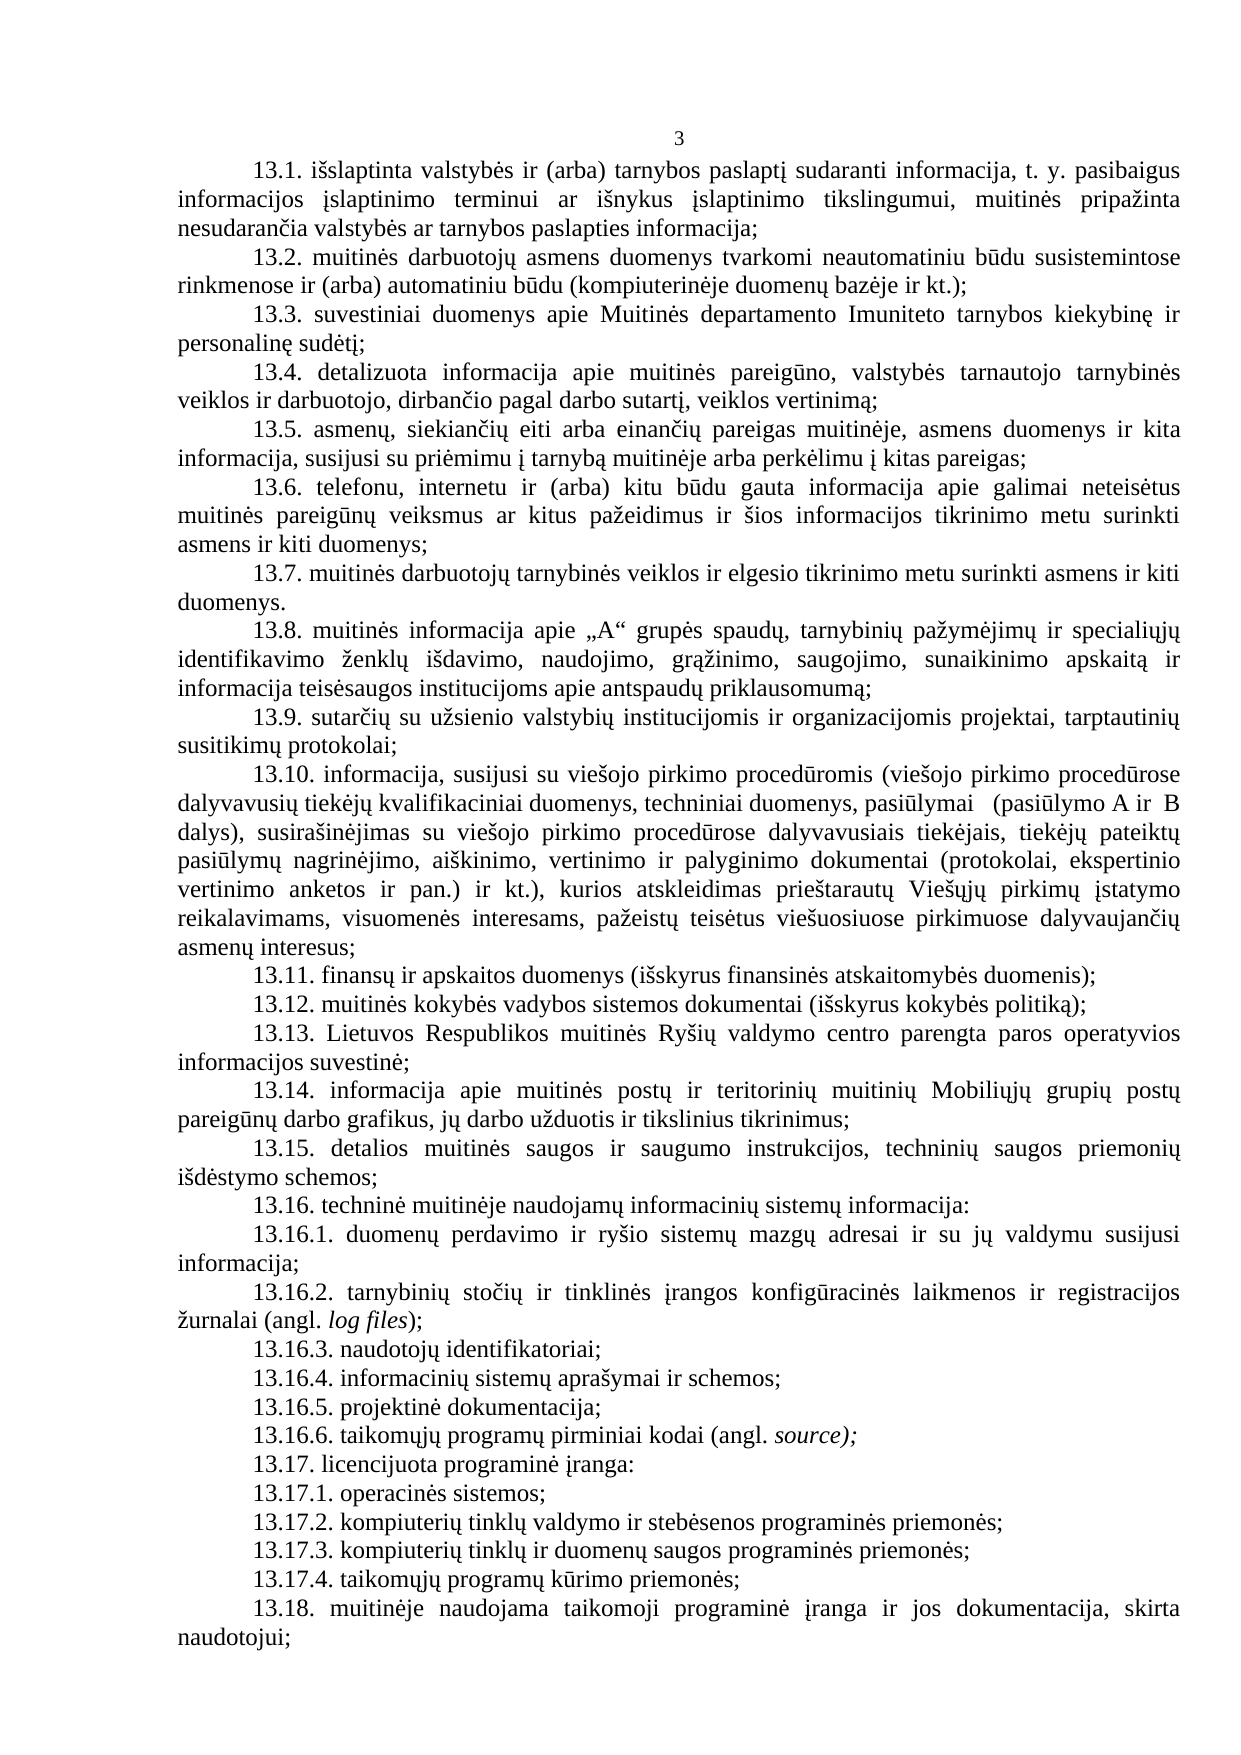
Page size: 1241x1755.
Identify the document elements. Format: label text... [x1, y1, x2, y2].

text 13.16.6. taikomųjų programų pirminiai kodai (angl. source); [177, 1421, 1181, 1449]
text 13.17. licencijuota programinė įranga: [177, 1449, 1181, 1478]
text 13.17.4. taikomųjų programų kūrimo priemonės; [177, 1564, 1181, 1593]
text 13.1. išslaptinta valstybės ir (arba) tarnybos paslaptį sudaranti informacija, t. y. pasibaigus informacijos įslaptinimo terminui ar išnykus įslaptinimo tikslingumui, muitinės pripažinta nesudarančia valstybės ar tarnybos paslapties informacija; [177, 156, 1181, 242]
text 13.18. muitinėje naudojama taikomoji programinė įranga ir jos dokumentacija, skirta naudotojui; [177, 1593, 1181, 1651]
text 13.13. Lietuvos Respublikos muitinės Ryšių valdymo centro parengta paros operatyvios informacijos suvestinė; [177, 1018, 1181, 1076]
text 13.10. informacija, susijusi su viešojo pirkimo procedūromis (viešojo pirkimo procedūrose dalyvavusių tiekėjų kvalifikaciniai duomenys, techniniai duomenys, pasiūlymai (pasiūlymo A ir B [177, 759, 1181, 817]
text 13.11. finansų ir apskaitos duomenys (išskyrus finansinės atskaitomybės duomenis); [177, 961, 1181, 989]
text 13.17.2. kompiuterių tinklų valdymo ir stebėsenos programinės priemonės; [177, 1507, 1181, 1536]
text 13.7. muitinės darbuotojų tarnybinės veiklos ir elgesio tikrinimo metu surinkti asmens ir kiti duomenys. [177, 558, 1181, 616]
text 13.14. informacija apie muitinės postų ir teritorinių muitinių Mobiliųjų grupių postų pareigūnų darbo grafikus, jų darbo užduotis ir tikslinius tikrinimus; [177, 1076, 1181, 1133]
text 13.2. muitinės darbuotojų asmens duomenys tvarkomi neautomatiniu būdu susistemintose rinkmenose ir (arba) automatiniu būdu (kompiuterinėje duomenų bazėje ir kt.); [177, 242, 1181, 299]
text dalys), susirašinėjimas su viešojo pirkimo procedūrose dalyvavusiais tiekėjais, tiekėjų pateiktų pasiūlymų nagrinėjimo, aiškinimo, vertinimo ir palyginimo dokumentai (protokolai, ekspertinio vertinimo anketos ir pan.) ir kt.), kurios atskleidimas prieštarautų Viešųjų pirkimų įstatymo reikalavimams, visuomenės interesams, pažeistų teisėtus viešuosiuose pirkimuose dalyvaujančių asmenų interesus; [177, 817, 1181, 961]
text 13.8. muitinės informacija apie „A“ grupės spaudų, tarnybinių pažymėjimų ir specialiųjų identifikavimo ženklų išdavimo, naudojimo, grąžinimo, saugojimo, sunaikinimo apskaitą ir informacija teisėsaugos institucijoms apie antspaudų priklausomumą; [177, 616, 1181, 702]
text 13.17.1. operacinės sistemos; [177, 1478, 1181, 1507]
text 13.16.1. duomenų perdavimo ir ryšio sistemų mazgų adresai ir su jų valdymu susijusi informacija; [177, 1219, 1181, 1277]
text 13.15. detalios muitinės saugos ir saugumo instrukcijos, techninių saugos priemonių išdėstymo schemos; [177, 1133, 1181, 1191]
text 13.16. techninė muitinėje naudojamų informacinių sistemų informacija: [177, 1191, 1181, 1219]
text 13.3. suvestiniai duomenys apie Muitinės departamento Imuniteto tarnybos kiekybinę ir personalinę sudėtį; [177, 299, 1181, 357]
text 13.12. muitinės kokybės vadybos sistemos dokumentai (išskyrus kokybės politiką); [177, 989, 1181, 1018]
text 13.5. asmenų, siekiančių eiti arba einančių pareigas muitinėje, asmens duomenys ir kita informacija, susijusi su priėmimu į tarnybą muitinėje arba perkėlimu į kitas pareigas; [177, 414, 1181, 472]
text 13.6. telefonu, internetu ir (arba) kitu būdu gauta informacija apie galimai neteisėtus muitinės pareigūnų veiksmus ar kitus pažeidimus ir šios informacijos tikrinimo metu surinkti asmens ir kiti duomenys; [177, 472, 1181, 558]
text 13.4. detalizuota informacija apie muitinės pareigūno, valstybės tarnautojo tarnybinės veiklos ir darbuotojo, dirbančio pagal darbo sutartį, veiklos vertinimą; [177, 357, 1181, 414]
text 13.9. sutarčių su užsienio valstybių institucijomis ir organizacijomis projektai, tarptautinių susitikimų protokolai; [177, 702, 1181, 759]
text 13.16.2. tarnybinių stočių ir tinklinės įrangos konfigūracinės laikmenos ir registracijos žurnalai (angl. log files); [177, 1277, 1181, 1334]
text 13.16.4. informacinių sistemų aprašymai ir schemos; [177, 1363, 1181, 1392]
text 13.16.3. naudotojų identifikatoriai; [177, 1334, 1181, 1363]
text 13.17.3. kompiuterių tinklų ir duomenų saugos programinės priemonės; [177, 1536, 1181, 1564]
text 13.16.5. projektinė dokumentacija; [177, 1392, 1181, 1421]
